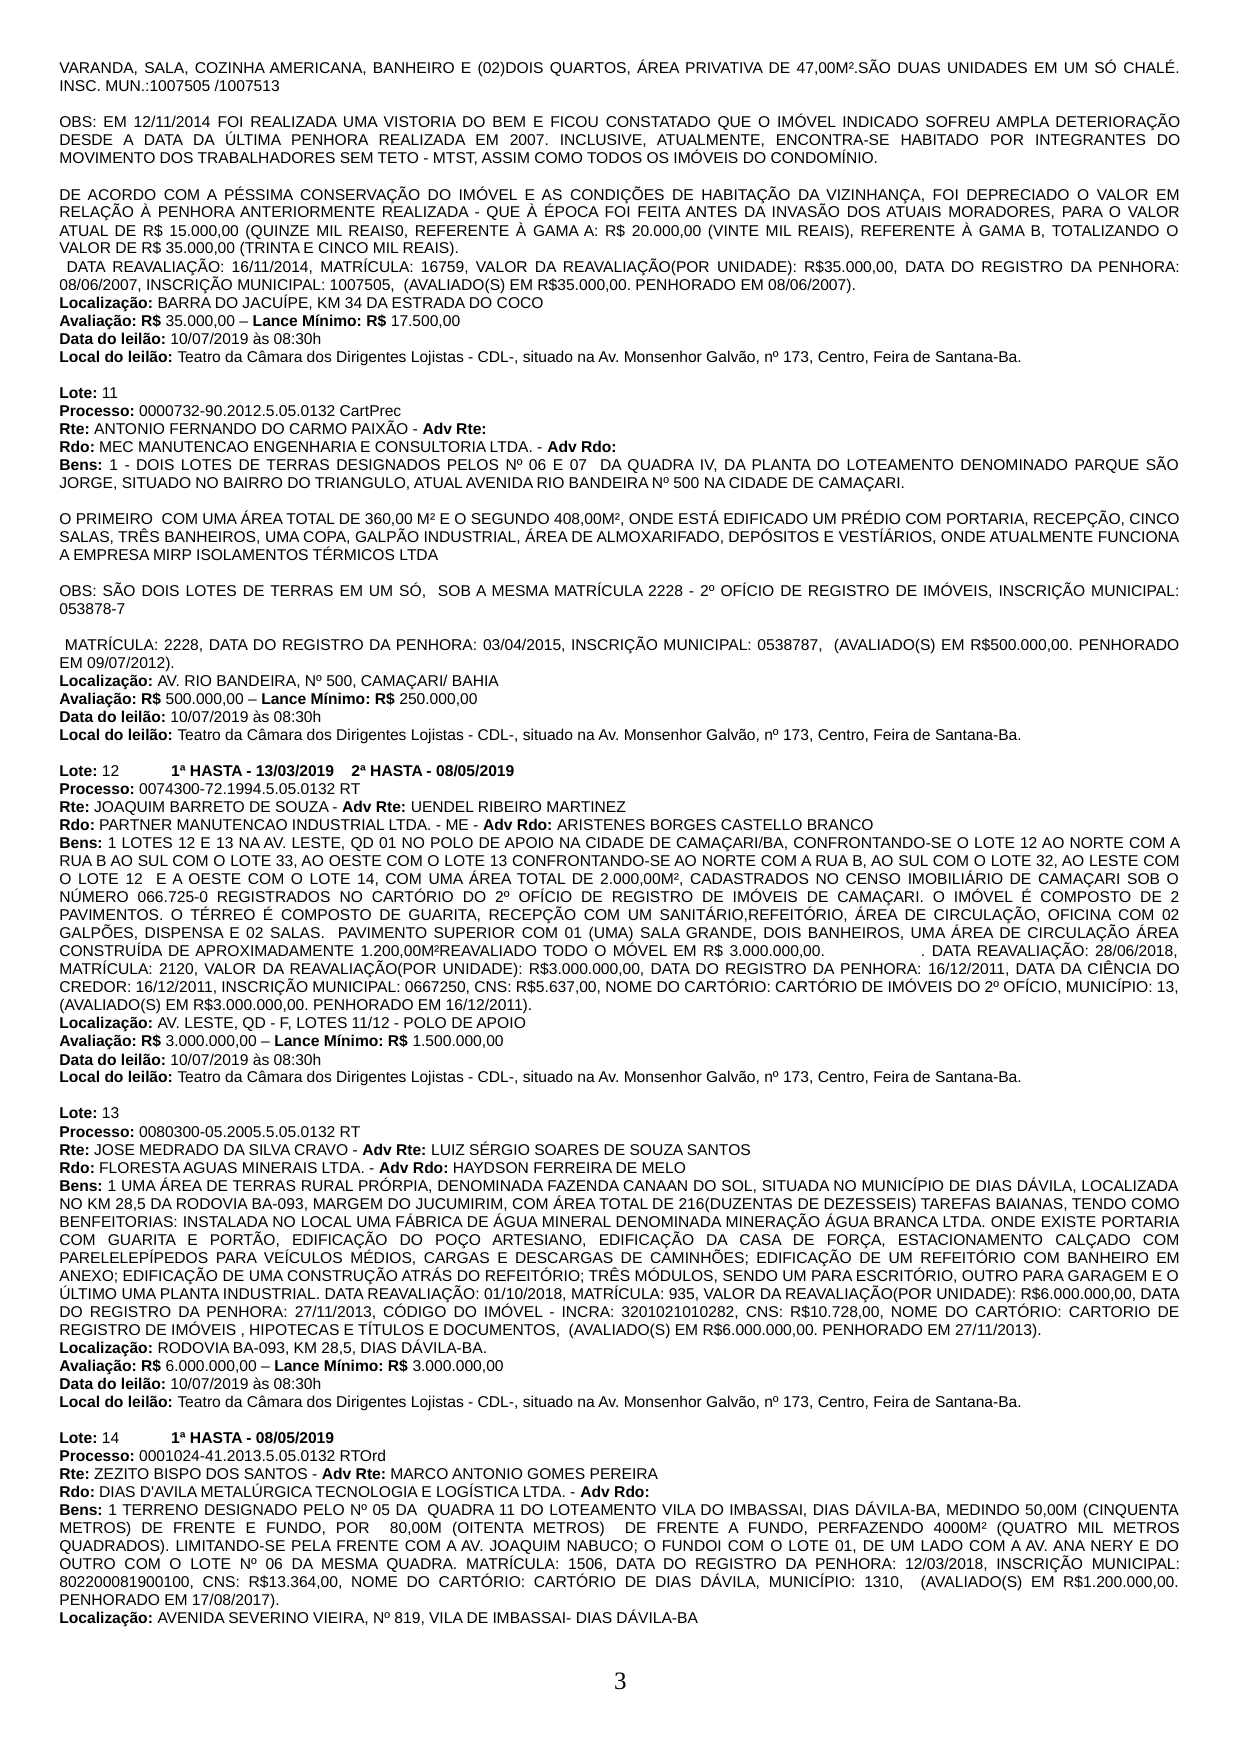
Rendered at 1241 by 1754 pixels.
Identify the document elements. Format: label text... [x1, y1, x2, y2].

text Rte: ANTONIO FERNANDO DO CARMO PAIXÃO - Adv Rte: [59, 419, 1181, 437]
text Rte: JOSE MEDRADO DA SILVA CRAVO - Adv Rte: LUIZ SÉRGIO SOARES DE SOUZA SANTOS [59, 1140, 1181, 1158]
text Localização: AV. RIO BANDEIRA, Nº 500, CAMAÇARI/ BAHIA [59, 672, 1181, 690]
text Processo: 0001024-41.2013.5.05.0132 RTOrd [59, 1447, 1181, 1465]
text Localização: AVENIDA SEVERINO VIEIRA, Nº 819, VILA DE IMBASSAI- DIAS DÁVILA-BA [59, 1609, 1181, 1627]
text Localização: AV. LESTE, QD - F, LOTES 11/12 - POLO DE APOIO [59, 1014, 1181, 1032]
text Rte: JOAQUIM BARRETO DE SOUZA - Adv Rte: UENDEL RIBEIRO MARTINEZ [59, 798, 1181, 816]
text Avaliação: R$ 500.000,00 – Lance Mínimo: R$ 250.000,00 [59, 690, 1181, 708]
text Data do leilão: 10/07/2019 às 08:30h [59, 1050, 1181, 1068]
text Bens: 1 LOTES 12 E 13 NA AV. LESTE, QD 01 NO POLO DE APOIO NA CIDADE DE CAMAÇARI/BA, CONFRONTANDO-SE O LOTE 12 AO NORTE COM A RUA B AO SUL COM O LOTE 33, AO OESTE COM O LOTE 13 CONFRONTANDO-SE AO NORTE COM A RUA B, AO SUL COM O LOTE 32, AO LESTE COM O LOTE 12 E A OESTE COM O LOTE 14, COM UMA ÁREA TOTAL DE 2.000,00M², CADASTRADOS NO CENSO IMOBILIÁRIO DE CAMAÇARI SOB O NÚMERO 066.725-0 REGISTRADOS NO CARTÓRIO DO 2º OFÍCIO DE REGISTRO DE IMÓVEIS DE CAMAÇARI. O IMÓVEL É COMPOSTO DE 2 PAVIMENTOS. O TÉRREO É COMPOSTO DE GUARITA, RECEPÇÃO COM UM SANITÁRIO,REFEITÓRIO, ÁREA DE CIRCULAÇÃO, OFICINA COM 02 GALPÕES, DISPENSA E 02 SALAS. PAVIMENTO SUPERIOR COM 01 (UMA) SALA GRANDE, DOIS BANHEIROS, UMA ÁREA DE CIRCULAÇÃO ÁREA CONSTRUÍDA DE APROXIMADAMENTE 1.200,00M²REAVALIADO TODO O MÓVEL EM R$ 3.000.000,00. . DATA REAVALIAÇÃO: 28/06/2018, MATRÍCULA: 2120, VALOR DA REAVALIAÇÃO(POR UNIDADE): R$3.000.000,00, DATA DO REGISTRO DA PENHORA: 16/12/2011, DATA DA CIÊNCIA DO CREDOR: 16/12/2011, INSCRIÇÃO MUNICIPAL: 0667250, CNS: R$5.637,00, NOME DO CARTÓRIO: CARTÓRIO DE IMÓVEIS DO 2º OFÍCIO, MUNICÍPIO: 13, (AVALIADO(S) EM R$3.000.000,00. PENHORADO EM 16/12/2011). [59, 834, 1181, 1014]
text Data do leilão: 10/07/2019 às 08:30h [59, 1374, 1181, 1393]
text Bens: 1 - DOIS LOTES DE TERRAS DESIGNADOS PELOS Nº 06 E 07 DA QUADRA IV, DA PLANTA DO LOTEAMENTO DENOMINADO PARQUE SÃO JORGE, SITUADO NO BAIRRO DO TRIANGULO, ATUAL AVENIDA RIO BANDEIRA Nº 500 NA CIDADE DE CAMAÇARI. [59, 456, 1181, 492]
text Lote: 12 1ª HASTA - 13/03/2019 2ª HASTA - 08/05/2019 [59, 762, 1181, 780]
text Bens: 1 TERRENO DESIGNADO PELO Nº 05 DA QUADRA 11 DO LOTEAMENTO VILA DO IMBASSAI, DIAS DÁVILA-BA, MEDINDO 50,00M (CINQUENTA METROS) DE FRENTE E FUNDO, POR 80,00M (OITENTA METROS) DE FRENTE A FUNDO, PERFAZENDO 4000M² (QUATRO MIL METROS QUADRADOS). LIMITANDO-SE PELA FRENTE COM A AV. JOAQUIM NABUCO; O FUNDOI COM O LOTE 01, DE UM LADO COM A AV. ANA NERY E DO OUTRO COM O LOTE Nº 06 DA MESMA QUADRA. MATRÍCULA: 1506, DATA DO REGISTRO DA PENHORA: 12/03/2018, INSCRIÇÃO MUNICIPAL: 802200081900100, CNS: R$13.364,00, NOME DO CARTÓRIO: CARTÓRIO DE DIAS DÁVILA, MUNICÍPIO: 1310, (AVALIADO(S) EM R$1.200.000,00. PENHORADO EM 17/08/2017). [59, 1501, 1181, 1609]
text O PRIMEIRO COM UMA ÁREA TOTAL DE 360,00 M² E O SEGUNDO 408,00M², ONDE ESTÁ EDIFICADO UM PRÉDIO COM PORTARIA, RECEPÇÃO, CINCO SALAS, TRÊS BANHEIROS, UMA COPA, GALPÃO INDUSTRIAL, ÁREA DE ALMOXARIFADO, DEPÓSITOS E VESTÍÁRIOS, ONDE ATUALMENTE FUNCIONA A EMPRESA MIRP ISOLAMENTOS TÉRMICOS LTDA [59, 509, 1181, 564]
text OBS: SÃO DOIS LOTES DE TERRAS EM UM SÓ, SOB A MESMA MATRÍCULA 2228 - 2º OFÍCIO DE REGISTRO DE IMÓVEIS, INSCRIÇÃO MUNICIPAL: 053878-7 [59, 582, 1181, 618]
text DATA REAVALIAÇÃO: 16/11/2014, MATRÍCULA: 16759, VALOR DA REAVALIAÇÃO(POR UNIDADE): R$35.000,00, DATA DO REGISTRO DA PENHORA: 08/06/2007, INSCRIÇÃO MUNICIPAL: 1007505, (AVALIADO(S) EM R$35.000,00. PENHORADO EM 08/06/2007). [59, 257, 1181, 293]
text OBS: EM 12/11/2014 FOI REALIZADA UMA VISTORIA DO BEM E FICOU CONSTATADO QUE O IMÓVEL INDICADO SOFREU AMPLA DETERIORAÇÃO DESDE A DATA DA ÚLTIMA PENHORA REALIZADA EM 2007. INCLUSIVE, ATUALMENTE, ENCONTRA-SE HABITADO POR INTEGRANTES DO MOVIMENTO DOS TRABALHADORES SEM TETO - MTST, ASSIM COMO TODOS OS IMÓVEIS DO CONDOMÍNIO. [59, 113, 1181, 167]
text Local do leilão: Teatro da Câmara dos Dirigentes Lojistas - CDL-, situado na Av. Monsenhor Galvão, nº 173, Centro, Feira de Santana-Ba. [59, 1068, 1181, 1086]
text Rdo: MEC MANUTENCAO ENGENHARIA E CONSULTORIA LTDA. - Adv Rdo: [59, 437, 1181, 456]
text Rdo: DIAS D'AVILA METALÚRGICA TECNOLOGIA E LOGÍSTICA LTDA. - Adv Rdo: [59, 1483, 1181, 1501]
text Lote: 13 [59, 1104, 1181, 1122]
text Processo: 0080300-05.2005.5.05.0132 RT [59, 1122, 1181, 1140]
text Lote: 14 1ª HASTA - 08/05/2019 [59, 1429, 1181, 1447]
text Data do leilão: 10/07/2019 às 08:30h [59, 708, 1181, 726]
text Avaliação: R$ 6.000.000,00 – Lance Mínimo: R$ 3.000.000,00 [59, 1357, 1181, 1374]
text Avaliação: R$ 3.000.000,00 – Lance Mínimo: R$ 1.500.000,00 [59, 1032, 1181, 1050]
text Rte: ZEZITO BISPO DOS SANTOS - Adv Rte: MARCO ANTONIO GOMES PEREIRA [59, 1465, 1181, 1483]
text Local do leilão: Teatro da Câmara dos Dirigentes Lojistas - CDL-, situado na Av. Monsenhor Galvão, nº 173, Centro, Feira de Santana-Ba. [59, 1393, 1181, 1411]
text Localização: RODOVIA BA-093, KM 28,5, DIAS DÁVILA-BA. [59, 1338, 1181, 1357]
text Localização: BARRA DO JACUÍPE, KM 34 DA ESTRADA DO COCO [59, 293, 1181, 311]
text Rdo: PARTNER MANUTENCAO INDUSTRIAL LTDA. - ME - Adv Rdo: ARISTENES BORGES CASTELLO BRANCO [59, 816, 1181, 834]
text Rdo: FLORESTA AGUAS MINERAIS LTDA. - Adv Rdo: HAYDSON FERREIRA DE MELO [59, 1158, 1181, 1176]
text Avaliação: R$ 35.000,00 – Lance Mínimo: R$ 17.500,00 [59, 311, 1181, 329]
text Bens: 1 UMA ÁREA DE TERRAS RURAL PRÓRPIA, DENOMINADA FAZENDA CANAAN DO SOL, SITUADA NO MUNICÍPIO DE DIAS DÁVILA, LOCALIZADA NO KM 28,5 DA RODOVIA BA-093, MARGEM DO JUCUMIRIM, COM ÁREA TOTAL DE 216(DUZENTAS DE DEZESSEIS) TAREFAS BAIANAS, TENDO COMO BENFEITORIAS: INSTALADA NO LOCAL UMA FÁBRICA DE ÁGUA MINERAL DENOMINADA MINERAÇÃO ÁGUA BRANCA LTDA. ONDE EXISTE PORTARIA COM GUARITA E PORTÃO, EDIFICAÇÃO DO POÇO ARTESIANO, EDIFICAÇÃO DA CASA DE FORÇA, ESTACIONAMENTO CALÇADO COM PARELELEPÍPEDOS PARA VEÍCULOS MÉDIOS, CARGAS E DESCARGAS DE CAMINHÕES; EDIFICAÇÃO DE UM REFEITÓRIO COM BANHEIRO EM ANEXO; EDIFICAÇÃO DE UMA CONSTRUÇÃO ATRÁS DO REFEITÓRIO; TRÊS MÓDULOS, SENDO UM PARA ESCRITÓRIO, OUTRO PARA GARAGEM E O ÚLTIMO UMA PLANTA INDUSTRIAL. DATA REAVALIAÇÃO: 01/10/2018, MATRÍCULA: 935, VALOR DA REAVALIAÇÃO(POR UNIDADE): R$6.000.000,00, DATA DO REGISTRO DA PENHORA: 27/11/2013, CÓDIGO DO IMÓVEL - INCRA: 3201021010282, CNS: R$10.728,00, NOME DO CARTÓRIO: CARTORIO DE REGISTRO DE IMÓVEIS , HIPOTECAS E TÍTULOS E DOCUMENTOS, (AVALIADO(S) EM R$6.000.000,00. PENHORADO EM 27/11/2013). [59, 1176, 1181, 1338]
text Data do leilão: 10/07/2019 às 08:30h [59, 329, 1181, 347]
text VARANDA, SALA, COZINHA AMERICANA, BANHEIRO E (02)DOIS QUARTOS, ÁREA PRIVATIVA DE 47,00M².SÃO DUAS UNIDADES EM UM SÓ CHALÉ. INSC. MUN.:1007505 /1007513 [59, 59, 1181, 95]
text Local do leilão: Teatro da Câmara dos Dirigentes Lojistas - CDL-, situado na Av. Monsenhor Galvão, nº 173, Centro, Feira de Santana-Ba. [59, 726, 1181, 744]
text Processo: 0000732-90.2012.5.05.0132 CartPrec [59, 401, 1181, 419]
text Processo: 0074300-72.1994.5.05.0132 RT [59, 780, 1181, 798]
text Lote: 11 [59, 383, 1181, 401]
text Local do leilão: Teatro da Câmara dos Dirigentes Lojistas - CDL-, situado na Av. Monsenhor Galvão, nº 173, Centro, Feira de Santana-Ba. [59, 347, 1181, 365]
text DE ACORDO COM A PÉSSIMA CONSERVAÇÃO DO IMÓVEL E AS CONDIÇÕES DE HABITAÇÃO DA VIZINHANÇA, FOI DEPRECIADO O VALOR EM RELAÇÃO À PENHORA ANTERIORMENTE REALIZADA - QUE À ÉPOCA FOI FEITA ANTES DA INVASÃO DOS ATUAIS MORADORES, PARA O VALOR ATUAL DE R$ 15.000,00 (QUINZE MIL REAIS0, REFERENTE À GAMA A: R$ 20.000,00 (VINTE MIL REAIS), REFERENTE À GAMA B, TOTALIZANDO O VALOR DE R$ 35.000,00 (TRINTA E CINCO MIL REAIS). [59, 185, 1181, 257]
text MATRÍCULA: 2228, DATA DO REGISTRO DA PENHORA: 03/04/2015, INSCRIÇÃO MUNICIPAL: 0538787, (AVALIADO(S) EM R$500.000,00. PENHORADO EM 09/07/2012). [59, 636, 1181, 672]
